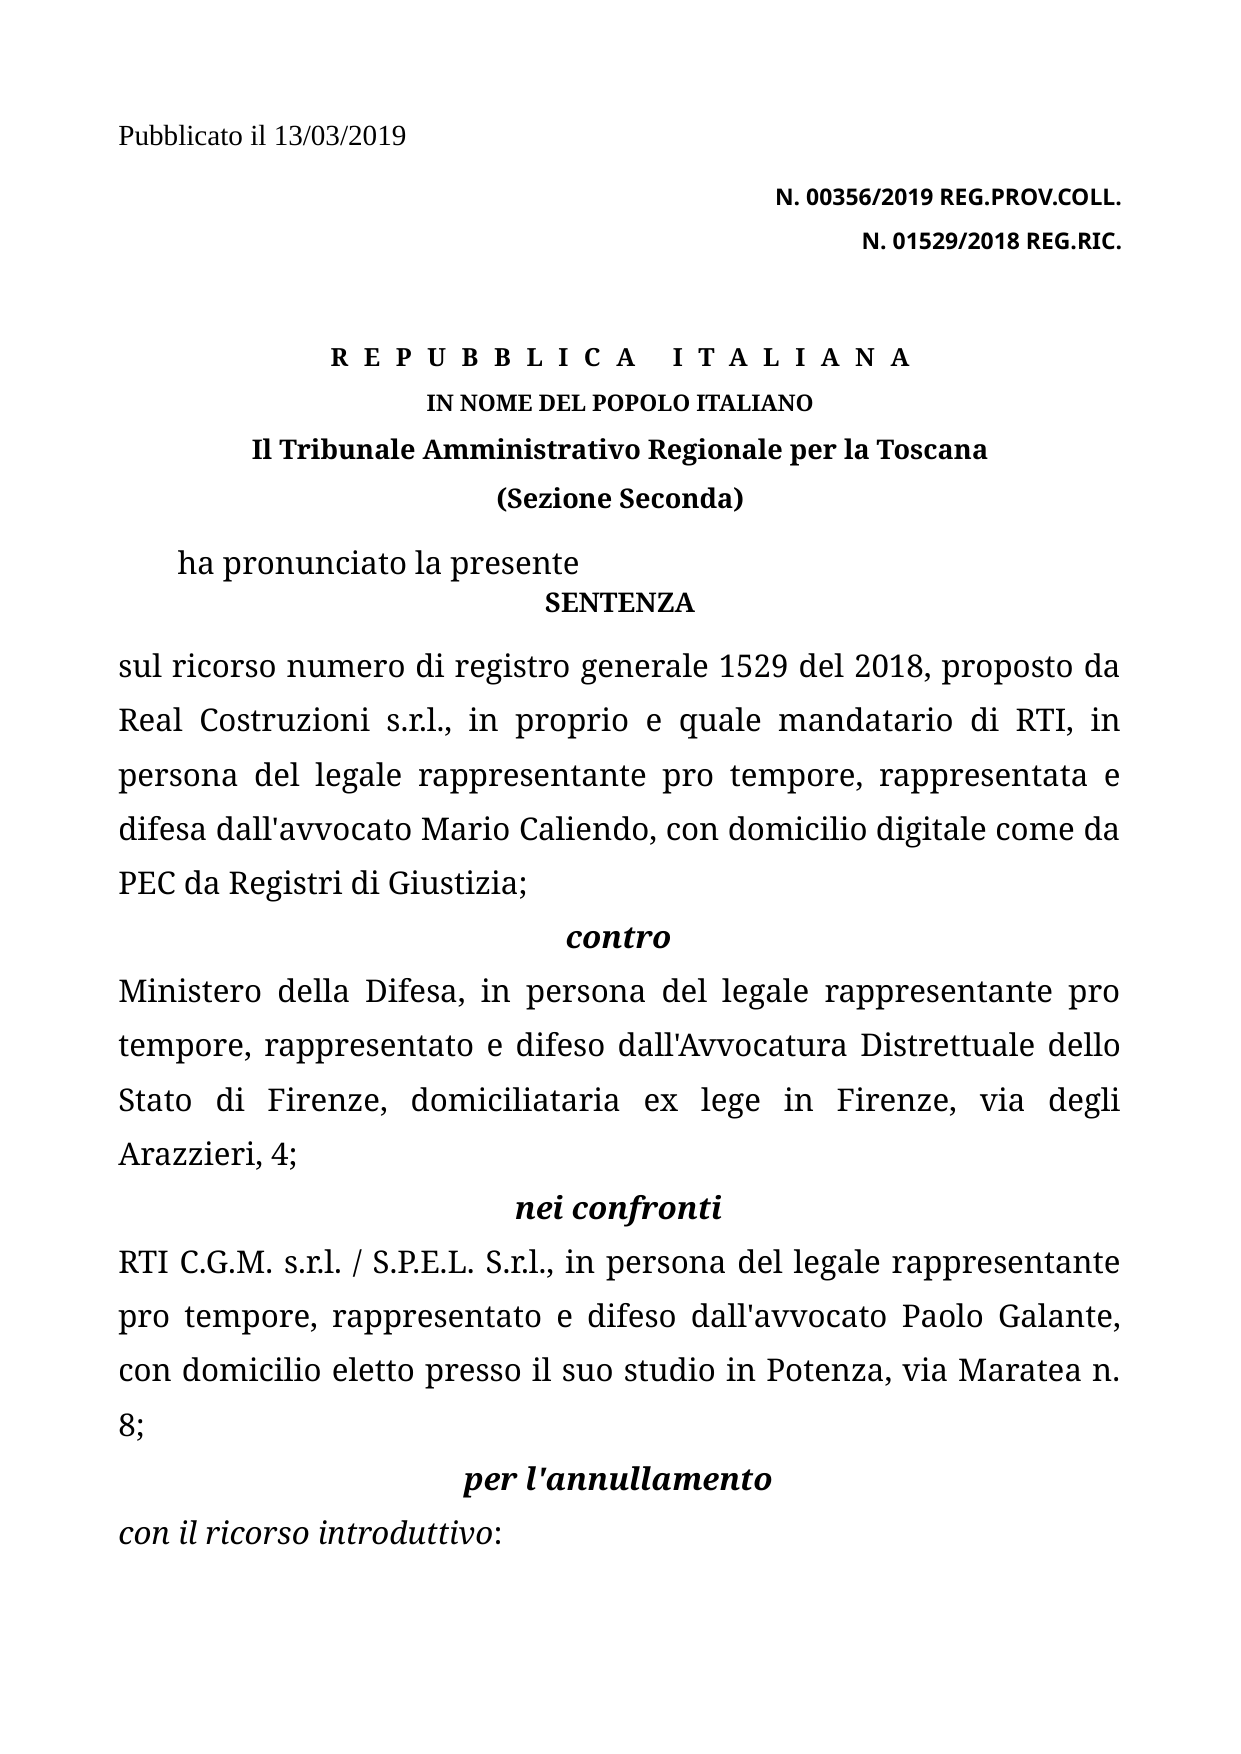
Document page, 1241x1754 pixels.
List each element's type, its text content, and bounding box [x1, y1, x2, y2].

text RTI C.G.M. s.r.l. / S.P.E.L. S.r.l., in persona del legale rappresentante pro tempore, rappresentato e difeso dall'avvocato Paolo Galante, con domicilio eletto presso il suo studio in Potenza, via Maratea n. 8; [118, 1228, 1122, 1445]
text nei confronti [118, 1174, 1122, 1228]
text Ministero della Difesa, in persona del legale rappresentante pro tempore, rappresentato e difeso dall'Avvocatura Distrettuale dello Stato di Firenze, domiciliataria ex lege in Firenze, via degli Arazzieri, 4; [118, 958, 1122, 1174]
text ha pronunciato la presente [118, 529, 1122, 583]
text per l'annullamento [118, 1445, 1122, 1499]
text contro [118, 903, 1122, 958]
text con il ricorso introduttivo: [118, 1499, 1122, 1553]
text N. 01529/2018 REG.RIC. [118, 225, 1122, 256]
text Pubblicato il 13/03/2019 [118, 118, 1122, 152]
text SENTENZA [118, 583, 1122, 620]
text N. 00356/2019 REG.PROV.COLL. [118, 181, 1122, 212]
text Il Tribunale Amministrativo Regionale per la Toscana [118, 430, 1122, 467]
text sul ricorso numero di registro generale 1529 del 2018, proposto da Real Costruzioni s.r.l., in proprio e quale mandatario di RTI, in persona del legale rappresentante pro tempore, rappresentata e difesa dall'avvocato Mario Caliendo, con domicilio digitale come da PEC da Registri di Giustizia; [118, 633, 1122, 903]
text IN NOME DEL POPOLO ITALIANO [118, 387, 1122, 418]
text REPUBBLICA ITALIANA [118, 340, 1122, 374]
text (Sezione Seconda) [118, 480, 1122, 517]
